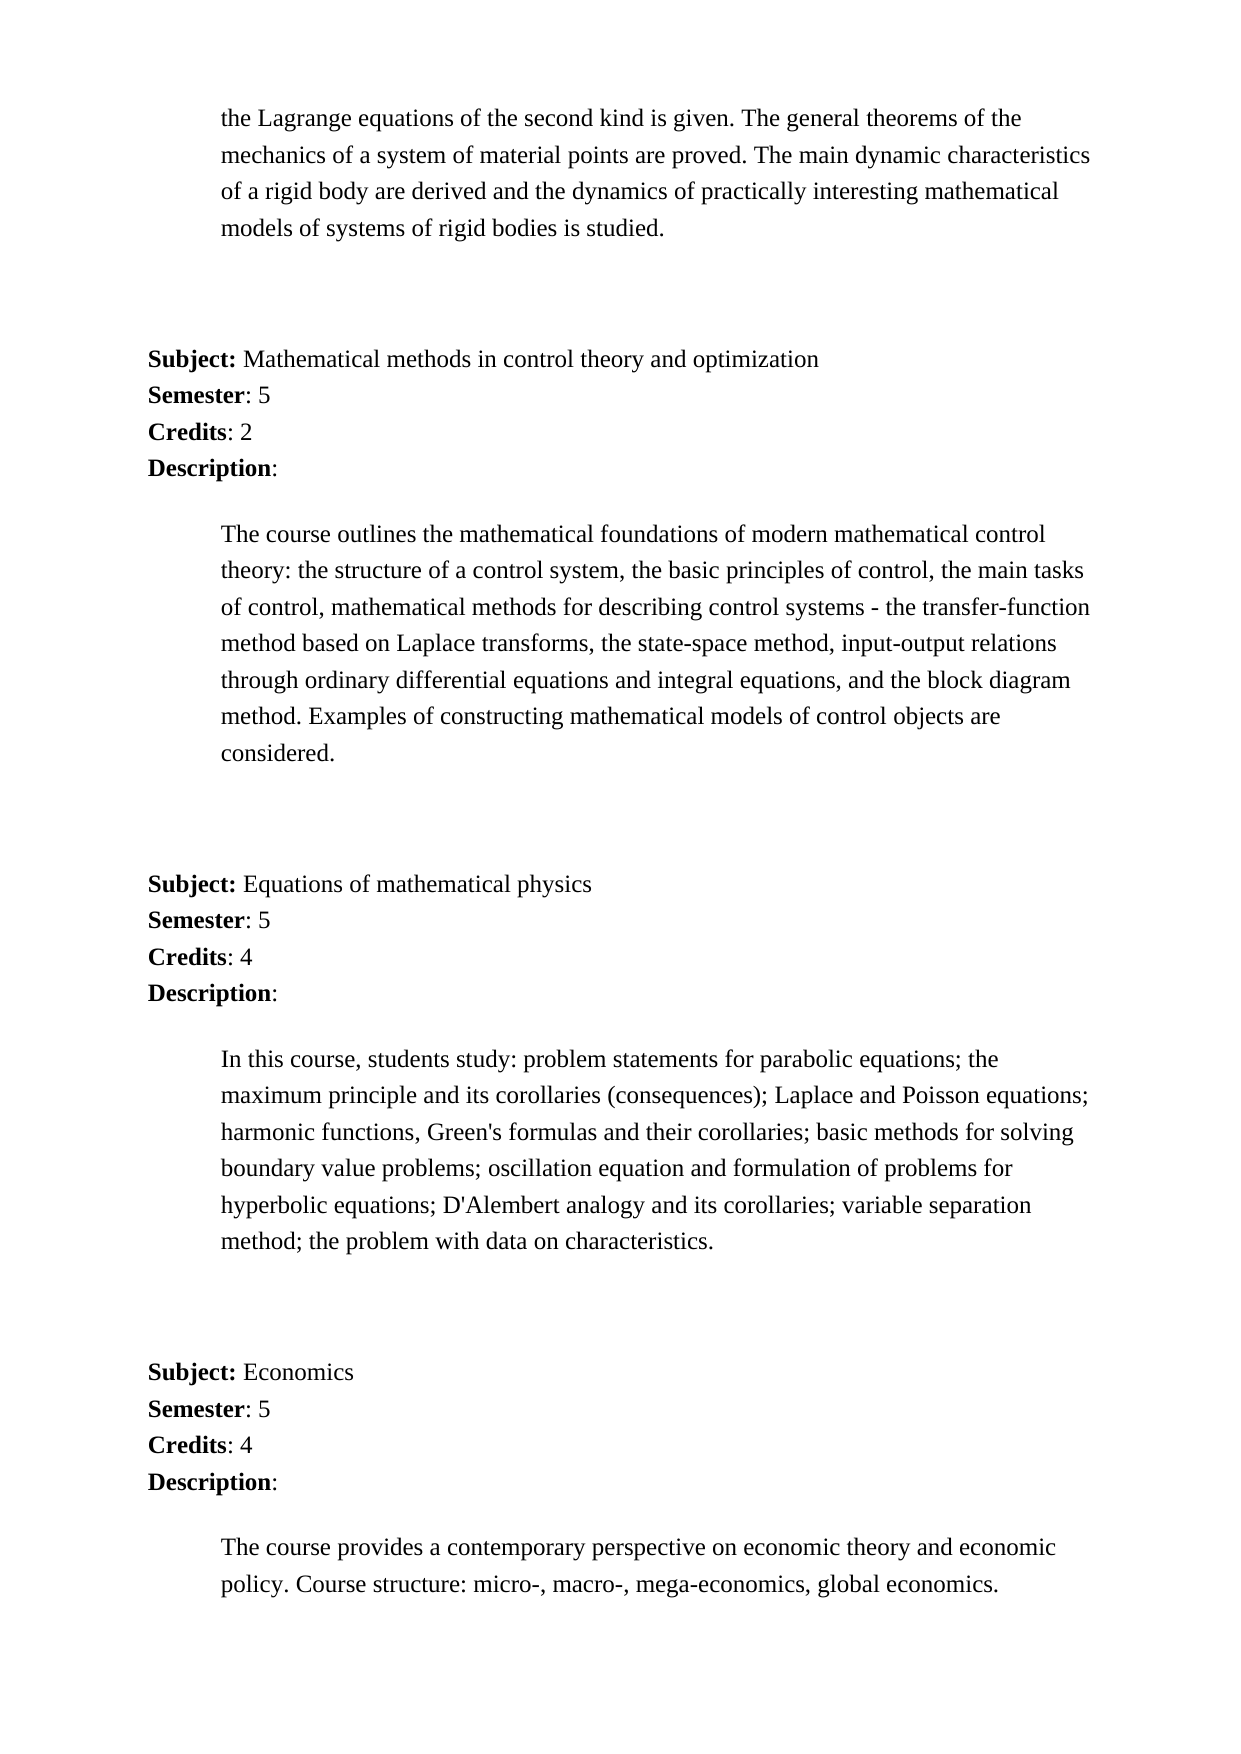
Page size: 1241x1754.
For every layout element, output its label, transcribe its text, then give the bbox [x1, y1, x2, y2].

text Subject: Economics Semester: 5 Credits: 4 Description: [148, 1357, 1091, 1496]
text the Lagrange equations of the second kind is given. The general theorems of the mechanics of a system of material points are proved. The main dynamic characteristics of a rigid body are derived and the dynamics of practically interesting mathematical models of systems of rigid bodies is studied. [221, 103, 1091, 241]
text Subject: Equations of mathematical physics Semester: 5 Credits: 4 Description: [148, 869, 1091, 1007]
text The course outlines the mathematical foundations of modern mathematical control theory: the structure of a control system, the basic principles of control, the main tasks of control, mathematical methods for describing control systems - the transfer-function method based on Laplace transforms, the state-space method, input-output relations through ordinary differential equations and integral equations, and the block diagram method. Examples of constructing mathematical models of control objects are considered. [221, 519, 1091, 766]
text Subject: Mathematical methods in control theory and optimization Semester: 5 Credits: 2 Description: [148, 344, 1091, 482]
text The course provides a contemporary perspective on economic theory and economic policy. Course structure: micro-, macro-, mega-economics, global economics. [221, 1532, 1091, 1598]
text In this course, students study: problem statements for parabolic equations; the maximum principle and its corollaries (consequences); Laplace and Poisson equations; harmonic functions, Green's formulas and their corollaries; basic methods for solving boundary value problems; oscillation equation and formulation of problems for hyperbolic equations; D'Alembert analogy and its corollaries; variable separation method; the problem with data on characteristics. [221, 1044, 1091, 1255]
